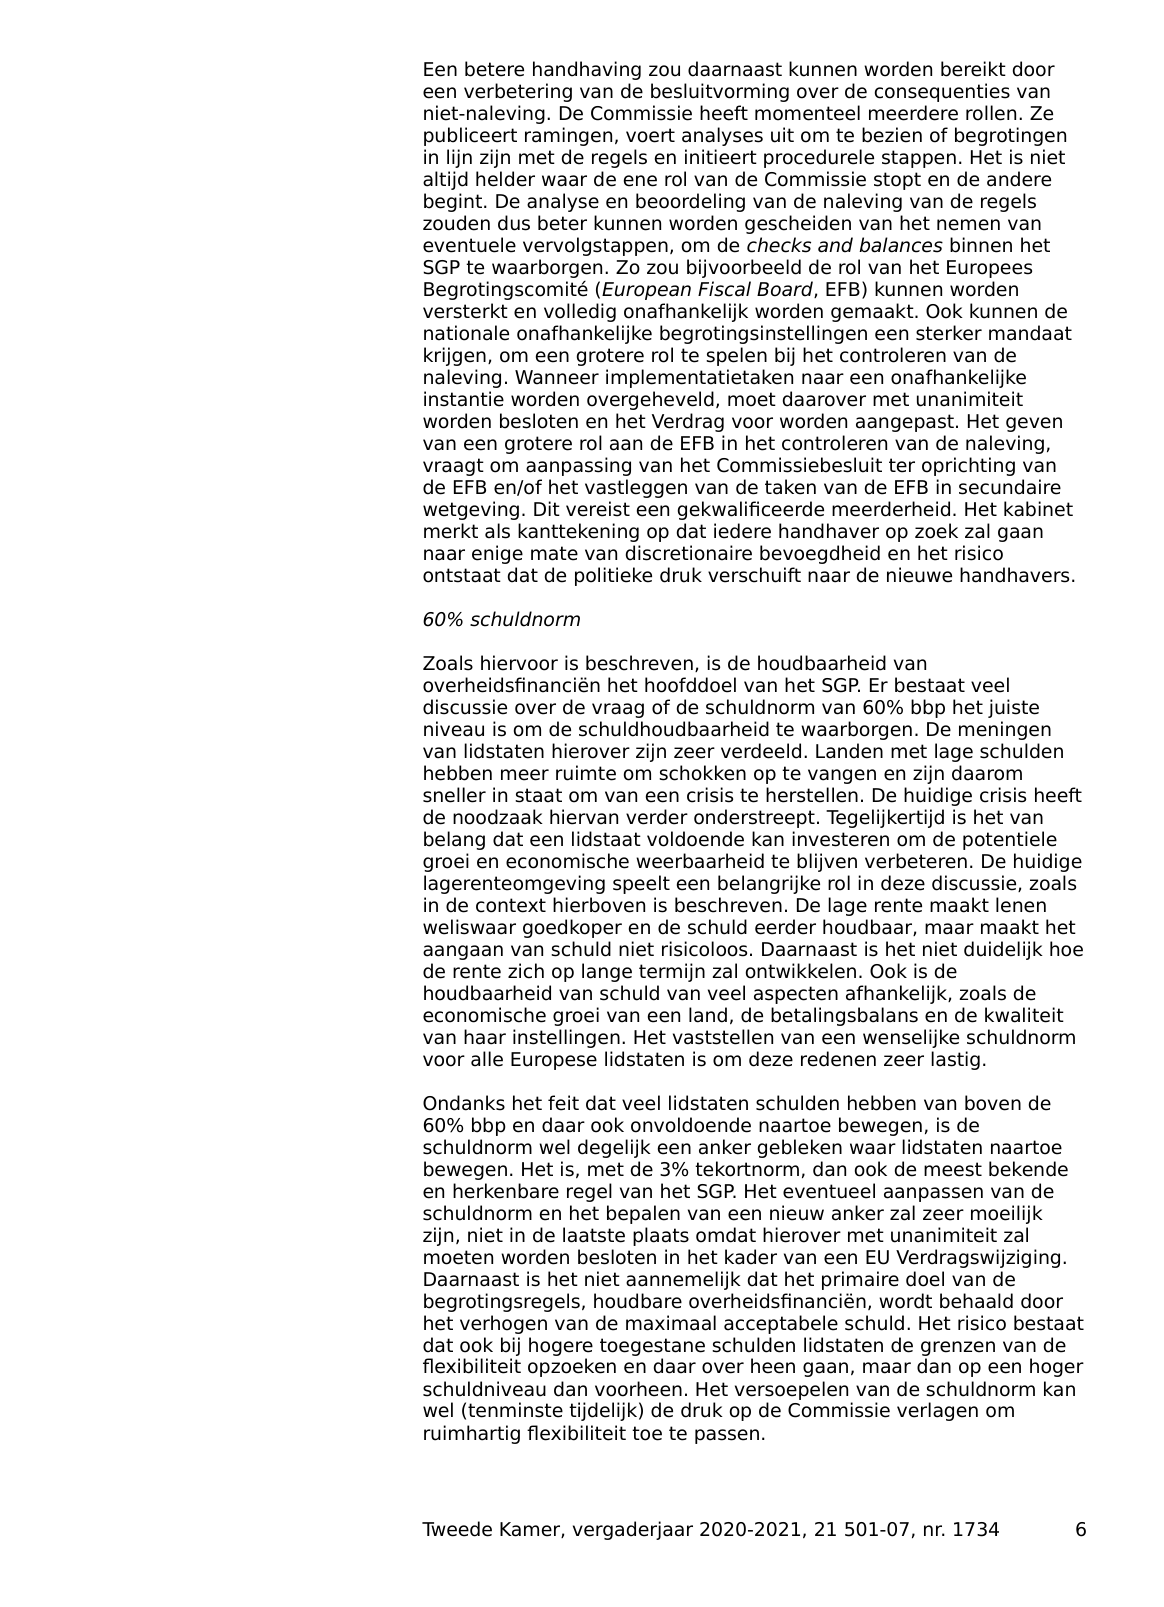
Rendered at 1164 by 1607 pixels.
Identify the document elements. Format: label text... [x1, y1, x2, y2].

text Zoals hiervoor is beschreven, is de houdbaarheid van overheidsfinanciën het hoofddoel van het SGP. Er bestaat veel discussie over de vraag of de schuldnorm van 60% bbp het juiste niveau is om de schuldhoudbaarheid te waarborgen. De meningen van lidstaten hierover zijn zeer verdeeld. Landen met lage schulden hebben meer ruimte om schokken op te vangen en zijn daarom sneller in staat om van een crisis te herstellen. De huidige crisis heeft de noodzaak hiervan verder onderstreept. Tegelijkertijd is het van belang dat een lidstaat voldoende kan investeren om de potentiele groei en economische weerbaarheid te blijven verbeteren. De huidige lagerenteomgeving speelt een belangrijke rol in deze discussie, zoals in de context hierboven is beschreven. De lage rente maakt lenen weliswaar goedkoper en de schuld eerder houdbaar, maar maakt het aangaan van schuld niet risicoloos. Daarnaast is het niet duidelijk hoe de rente zich op lange termijn zal ontwikkelen. Ook is de houdbaarheid van schuld van veel aspecten afhankelijk, zoals de economische groei van een land, de betalingsbalans en de kwaliteit van haar instellingen. Het vaststellen van een wenselijke schuldnorm voor alle Europese lidstaten is om deze redenen zeer lastig. [422, 653, 1087, 1071]
subtitle 60% schuldnorm [422, 609, 1087, 631]
text Ondanks het feit dat veel lidstaten schulden hebben van boven de 60% bbp en daar ook onvoldoende naartoe bewegen, is de schuldnorm wel degelijk een anker gebleken waar lidstaten naartoe bewegen. Het is, met de 3% tekortnorm, dan ook de meest bekende en herkenbare regel van het SGP. Het eventueel aanpassen van de schuldnorm en het bepalen van een nieuw anker zal zeer moeilijk zijn, niet in de laatste plaats omdat hierover met unanimiteit zal moeten worden besloten in het kader van een EU Verdragswijziging. Daarnaast is het niet aannemelijk dat het primaire doel van de begrotingsregels, houdbare overheidsfinanciën, wordt behaald door het verhogen van de maximaal acceptabele schuld. Het risico bestaat dat ook bij hogere toegestane schulden lidstaten de grenzen van de flexibiliteit opzoeken en daar over heen gaan, maar dan op een hoger schuldniveau dan voorheen. Het versoepelen van de schuldnorm kan wel (tenminste tijdelijk) de druk op de Commissie verlagen om ruimhartig flexibiliteit toe te passen. [422, 1093, 1087, 1444]
text Een betere handhaving zou daarnaast kunnen worden bereikt door een verbetering van de besluitvorming over de consequenties van niet-naleving. De Commissie heeft momenteel meerdere rollen. Ze publiceert ramingen, voert analyses uit om te bezien of begrotingen in lijn zijn met de regels en initieert procedurele stappen. Het is niet altijd helder waar de ene rol van de Commissie stopt en de andere begint. De analyse en beoordeling van de naleving van de regels zouden dus beter kunnen worden gescheiden van het nemen van eventuele vervolgstappen, om de checks and balances binnen het SGP te waarborgen. Zo zou bijvoorbeeld de rol van het Europees Begrotingscomité (European Fiscal Board, EFB) kunnen worden versterkt en volledig onafhankelijk worden gemaakt. Ook kunnen de nationale onafhankelijke begrotingsinstellingen een sterker mandaat krijgen, om een grotere rol te spelen bij het controleren van de naleving. Wanneer implementatietaken naar een onafhankelijke instantie worden overgeheveld, moet daarover met unanimiteit worden besloten en het Verdrag voor worden aangepast. Het geven van een grotere rol aan de EFB in het controleren van de naleving, vraagt om aanpassing van het Commissiebesluit ter oprichting van de EFB en/of het vastleggen van de taken van de EFB in secundaire wetgeving. Dit vereist een gekwalificeerde meerderheid. Het kabinet merkt als kanttekening op dat iedere handhaver op zoek zal gaan naar enige mate van discretionaire bevoegdheid en het risico ontstaat dat de politieke druk verschuift naar de nieuwe handhavers. [422, 59, 1087, 587]
